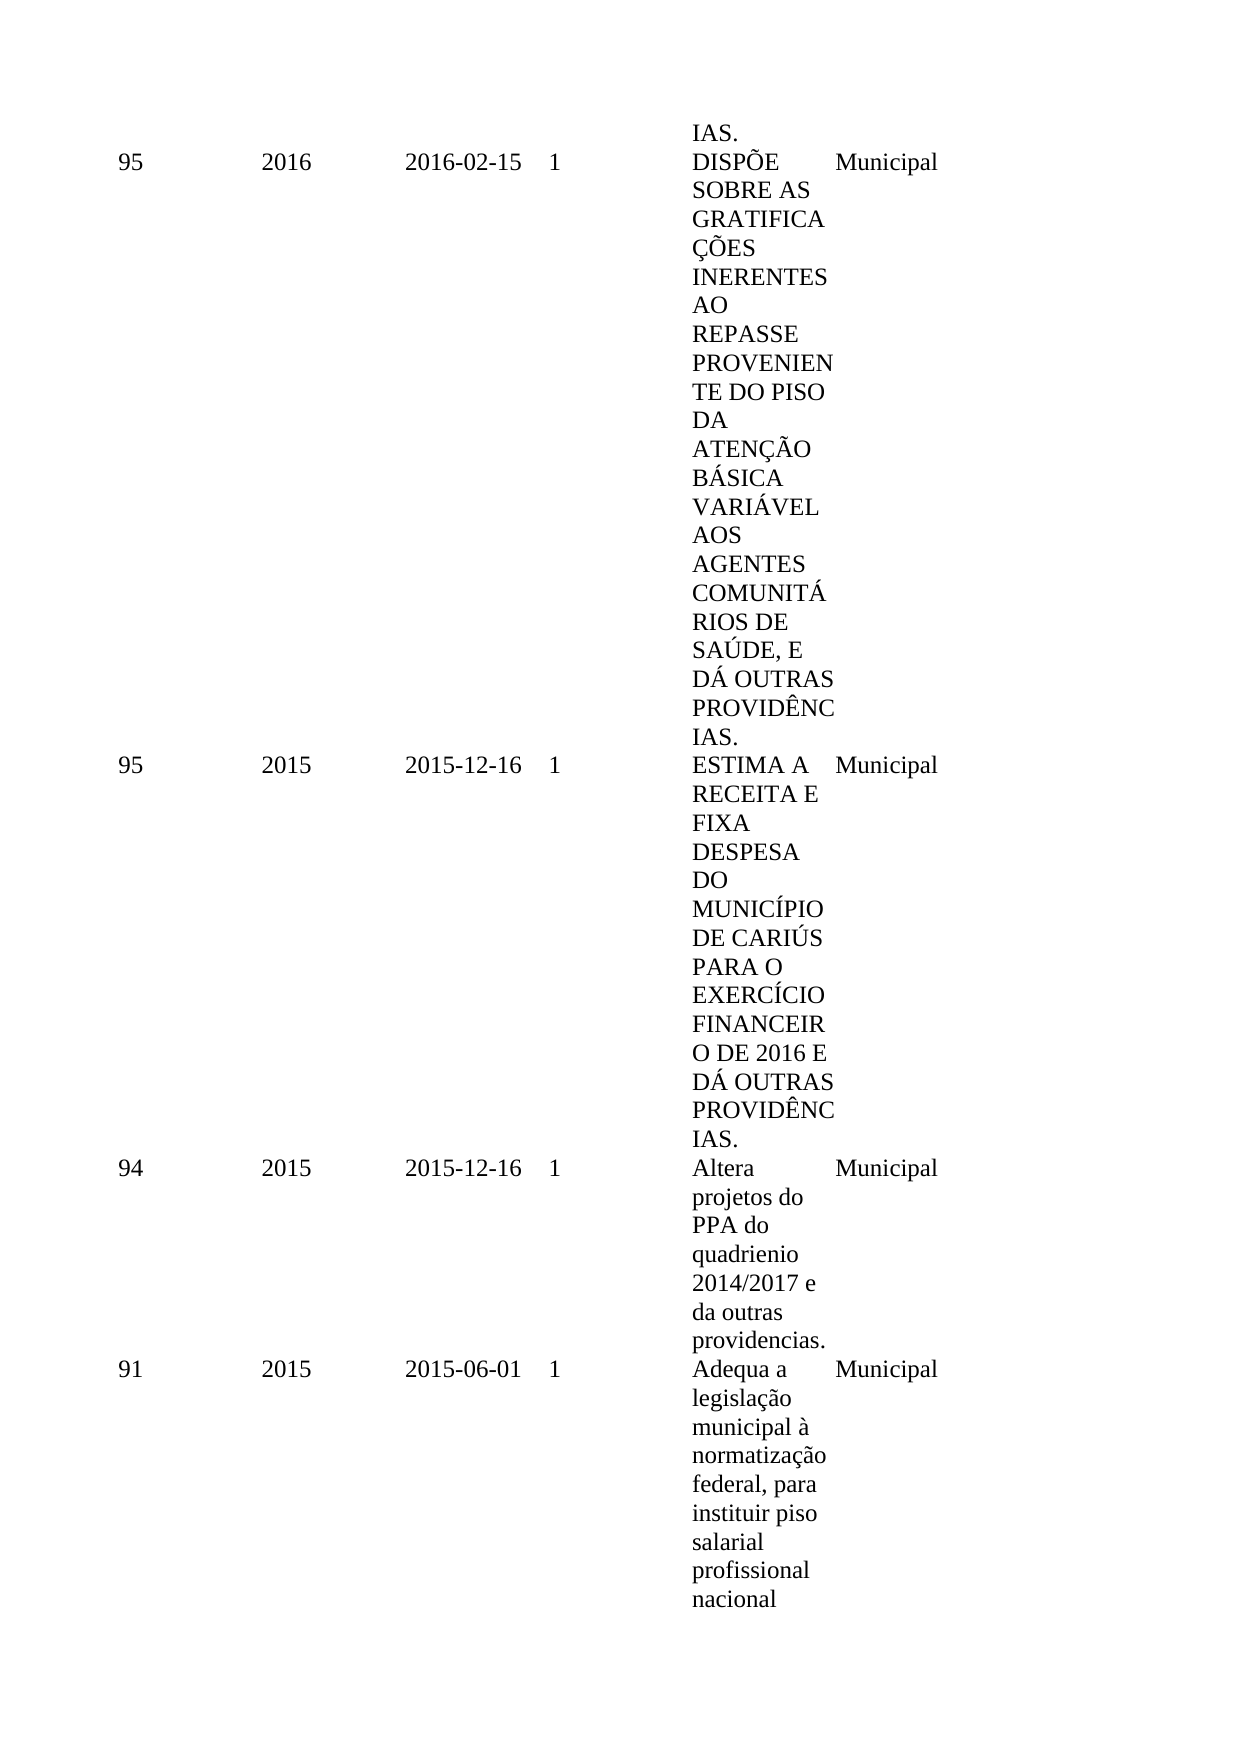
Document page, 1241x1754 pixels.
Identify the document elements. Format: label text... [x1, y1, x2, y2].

table_cell [979, 1354, 1122, 1613]
table_cell 2015-06-01 [405, 1354, 548, 1613]
table_cell [261, 118, 405, 147]
table_cell [979, 118, 1122, 147]
table_cell 2015-12-16 [405, 1153, 548, 1354]
table_cell 91 [118, 1354, 261, 1613]
table_cell DISPÕE SOBRE AS GRATIFICAÇÕES INERENTES AO REPASSE PROVENIENTE DO PISO DA ATENÇÃO BÁSICA VARIÁVEL AOS AGENTES COMUNITÁRIOS DE SAÚDE, E DÁ OUTRAS PROVIDÊNCIAS. [692, 147, 835, 751]
table_cell [979, 1153, 1122, 1354]
table_cell 2015-12-16 [405, 751, 548, 1153]
table_cell Municipal [835, 751, 979, 1153]
table_cell 2016-02-15 [405, 147, 548, 751]
table_cell Municipal [835, 1153, 979, 1354]
table_cell Municipal [835, 1354, 979, 1613]
table_cell [979, 751, 1122, 1153]
table_cell 1 [548, 147, 692, 751]
table_cell 95 [118, 751, 261, 1153]
table_cell ESTIMA A RECEITA E FIXA DESPESA DO MUNICÍPIO DE CARIÚS PARA O EXERCÍCIO FINANCEIRO DE 2016 E DÁ OUTRAS PROVIDÊNCIAS. [692, 751, 835, 1153]
table_cell 94 [118, 1153, 261, 1354]
table_cell 2015 [261, 1153, 405, 1354]
table_cell [118, 118, 261, 147]
table_cell 1 [548, 1153, 692, 1354]
table_cell 2016 [261, 147, 405, 751]
table_cell 1 [548, 751, 692, 1153]
table_cell 1 [548, 1354, 692, 1613]
table_cell Adequa a legislação municipal à normatização federal, para instituir piso salarial profissional nacional [692, 1354, 835, 1613]
table_cell [835, 118, 979, 147]
table_cell 2015 [261, 751, 405, 1153]
table_cell [548, 118, 692, 147]
table_cell 95 [118, 147, 261, 751]
table_cell [405, 118, 548, 147]
table_cell [979, 147, 1122, 751]
table_cell Altera projetos do PPA do quadrienio 2014/2017 e da outras providencias. [692, 1153, 835, 1354]
table_cell IAS. [692, 118, 835, 147]
table_cell Municipal [835, 147, 979, 751]
table_cell 2015 [261, 1354, 405, 1613]
